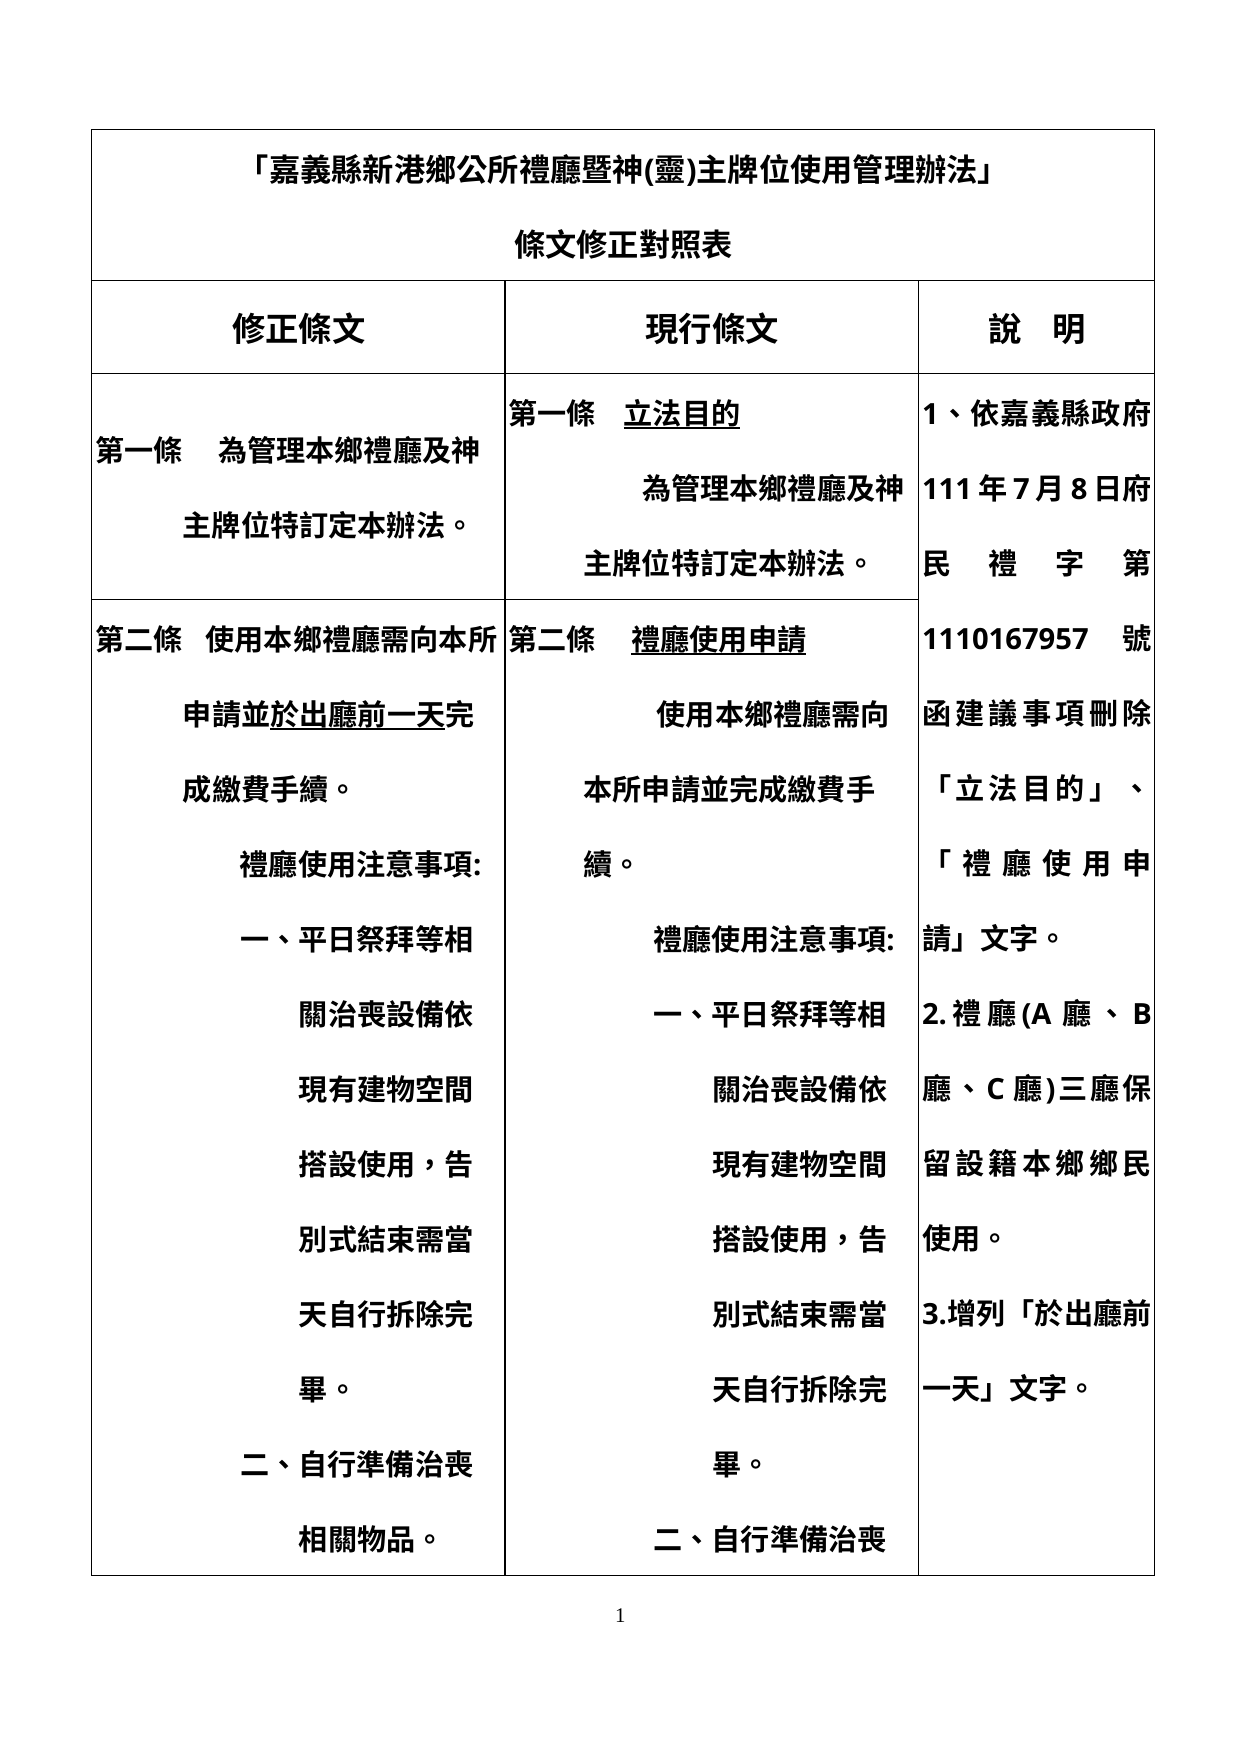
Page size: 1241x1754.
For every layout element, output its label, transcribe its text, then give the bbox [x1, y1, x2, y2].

table_cell 第一條 立法目的 為管理本鄉禮廳及神主牌位特訂定本辦法。 [506, 374, 918, 599]
table_cell 說 明 [919, 281, 1154, 373]
table_header 「嘉義縣新港鄉公所禮廳暨神(靈)主牌位使用管理辦法」 條文修正對照表 [92, 130, 1154, 280]
table_cell 第二條 禮廳使用申請 使用本鄉禮廳需向本所申請並完成繳費手續。 禮廳使用注意事項: 一、平日祭拜等相關治喪設備依現有建物空間搭設使用，告別式結束需當天自行拆除完畢。 二、自行準備治喪 [506, 600, 918, 1575]
table_cell 現行條文 [506, 281, 918, 373]
table_cell 第二條 使用本鄉禮廳需向本所申請並於出廳前一天完成繳費手續。 禮廳使用注意事項: 一、平日祭拜等相關治喪設備依現有建物空間搭設使用，告別式結束需當天自行拆除完畢。 二、自行準備治喪相關物品。 [92, 600, 504, 1575]
table_cell 第一條 為管理本鄉禮廳及神 主牌位特訂定本辦法。 [92, 374, 504, 599]
table_cell 1、依嘉義縣政府111年7月8日府民禮字第1110167957號函建議事項刪除「立法目的」、「禮廳使用申請」文字。 2.禮廳(A廳、B廳、C廳)三廳保留設籍本鄉鄉民使用。 3.增列「於出廳前一天」文字。 [919, 374, 1154, 1575]
table_cell 修正條文 [92, 281, 504, 373]
